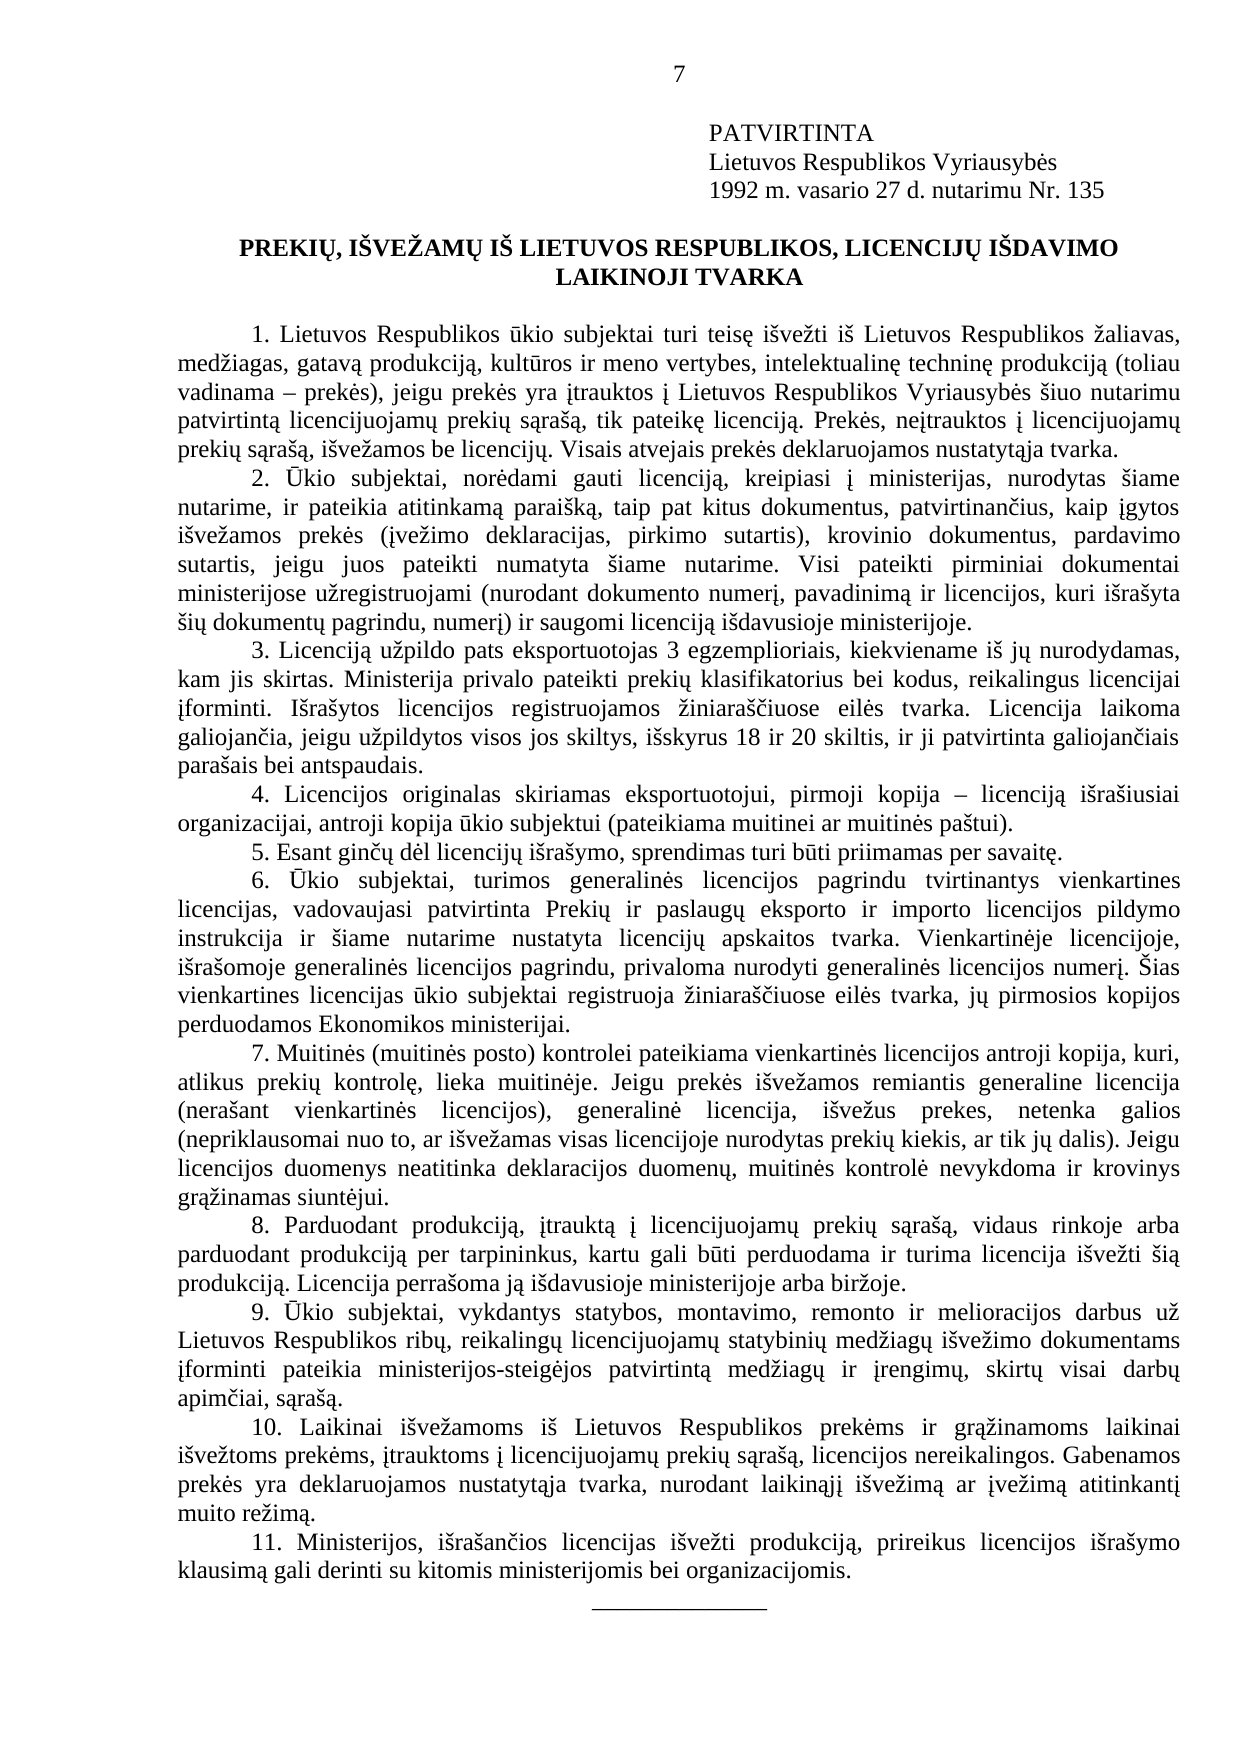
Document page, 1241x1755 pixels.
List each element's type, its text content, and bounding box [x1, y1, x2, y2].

text 3. Licenciją užpildo pats eksportuotojas 3 egzemplioriais, kiekviename iš jų nurodydamas, kam jis skirtas. Ministerija privalo pateikti prekių klasifikatorius bei kodus, reikalingus licencijai įforminti. Išrašytos licencijos registruojamos žiniaraščiuose eilės tvarka. Licencija laikoma galiojančia, jeigu užpildytos visos jos skiltys, išskyrus 18 ir 20 skiltis, ir ji patvirtinta galiojančiais parašais bei antspaudais. [177, 636, 1181, 779]
text ______________ [177, 1584, 1181, 1613]
text PATVIRTINTA [709, 118, 1181, 147]
text 10. Laikinai išvežamoms iš Lietuvos Respublikos prekėms ir grąžinamoms laikinai išvežtoms prekėms, įtrauktoms į licencijuojamų prekių sąrašą, licencijos nereikalingos. Gabenamos prekės yra deklaruojamos nustatytąja tvarka, nurodant laikinąjį išvežimą ar įvežimą atitinkantį muito režimą. [177, 1412, 1181, 1527]
text 11. Ministerijos, išrašančios licencijas išvežti produkciją, prireikus licencijos išrašymo klausimą gali derinti su kitomis ministerijomis bei organizacijomis. [177, 1527, 1181, 1584]
text 8. Parduodant produkciją, įtrauktą į licencijuojamų prekių sąrašą, vidaus rinkoje arba parduodant produkciją per tarpininkus, kartu gali būti perduodama ir turima licencija išvežti šią produkciją. Licencija perrašoma ją išdavusioje ministerijoje arba biržoje. [177, 1211, 1181, 1297]
text 6. Ūkio subjektai, turimos generalinės licencijos pagrindu tvirtinantys vienkartines licencijas, vadovaujasi patvirtinta Prekių ir paslaugų eksporto ir importo licencijos pildymo instrukcija ir šiame nutarime nustatyta licencijų apskaitos tvarka. Vienkartinėje licencijoje, išrašomoje generalinės licencijos pagrindu, privaloma nurodyti generalinės licencijos numerį. Šias vienkartines licencijas ūkio subjektai registruoja žiniaraščiuose eilės tvarka, jų pirmosios kopijos perduodamos Ekonomikos ministerijai. [177, 866, 1181, 1038]
text Prekių, išvežamų iš Lietuvos Respublikos, licencijų išdavimo laikinoji tvarka [177, 233, 1181, 291]
text 7. Muitinės (muitinės posto) kontrolei pateikiama vienkartinės licencijos antroji kopija, kuri, atlikus prekių kontrolę, lieka muitinėje. Jeigu prekės išvežamos remiantis generaline licencija (nerašant vienkartinės licencijos), generalinė licencija, išvežus prekes, netenka galios (nepriklausomai nuo to, ar išvežamas visas licencijoje nurodytas prekių kiekis, ar tik jų dalis). Jeigu licencijos duomenys neatitinka deklaracijos duomenų, muitinės kontrolė nevykdoma ir krovinys grąžinamas siuntėjui. [177, 1038, 1181, 1211]
text 9. Ūkio subjektai, vykdantys statybos, montavimo, remonto ir melioracijos darbus už Lietuvos Respublikos ribų, reikalingų licencijuojamų statybinių medžiagų išvežimo dokumentams įforminti pateikia ministerijos-steigėjos patvirtintą medžiagų ir įrengimų, skirtų visai darbų apimčiai, sąrašą. [177, 1297, 1181, 1412]
text Lietuvos Respublikos Vyriausybės [177, 147, 1181, 176]
text 2. Ūkio subjektai, norėdami gauti licenciją, kreipiasi į ministerijas, nurodytas šiame nutarime, ir pateikia atitinkamą paraišką, taip pat kitus dokumentus, patvirtinančius, kaip įgytos išvežamos prekės (įvežimo deklaracijas, pirkimo sutartis), krovinio dokumentus, pardavimo sutartis, jeigu juos pateikti numatyta šiame nutarime. Visi pateikti pirminiai dokumentai ministerijose užregistruojami (nurodant dokumento numerį, pavadinimą ir licencijos, kuri išrašyta šių dokumentų pagrindu, numerį) ir saugomi licenciją išdavusioje ministerijoje. [177, 463, 1181, 636]
text 1992 m. vasario 27 d. nutarimu Nr. 135 [177, 176, 1181, 204]
text 4. Licencijos originalas skiriamas eksportuotojui, pirmoji kopija – licenciją išrašiusiai organizacijai, antroji kopija ūkio subjektui (pateikiama muitinei ar muitinės paštui). [177, 779, 1181, 837]
text 5. Esant ginčų dėl licencijų išrašymo, sprendimas turi būti priimamas per savaitę. [177, 837, 1181, 866]
text 1. Lietuvos Respublikos ūkio subjektai turi teisę išvežti iš Lietuvos Respublikos žaliavas, medžiagas, gatavą produkciją, kultūros ir meno vertybes, intelektualinę techninę produkciją (toliau vadinama – prekės), jeigu prekės yra įtrauktos į Lietuvos Respublikos Vyriausybės šiuo nutarimu patvirtintą licencijuojamų prekių sąrašą, tik pateikę licenciją. Prekės, neįtrauktos į licencijuojamų prekių sąrašą, išvežamos be licencijų. Visais atvejais prekės deklaruojamos nustatytąja tvarka. [177, 319, 1181, 463]
